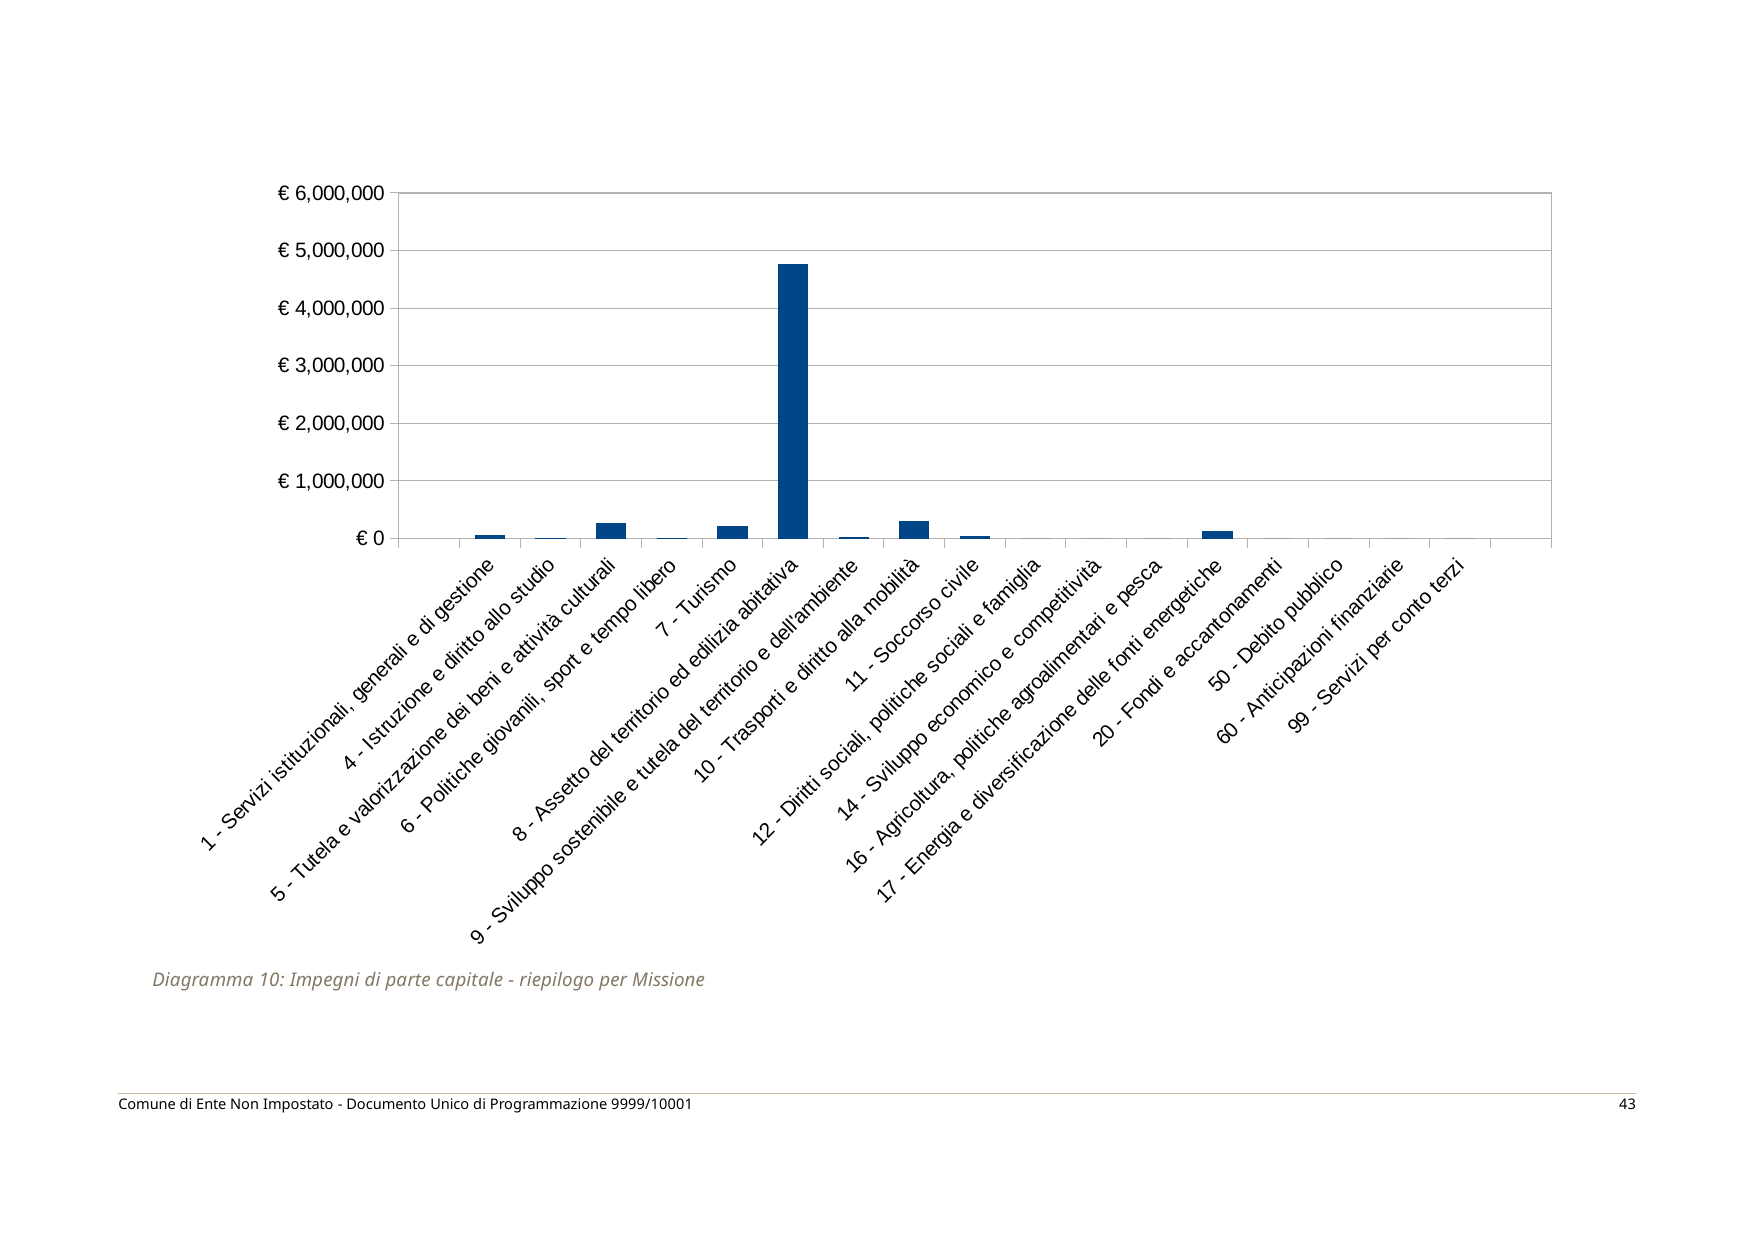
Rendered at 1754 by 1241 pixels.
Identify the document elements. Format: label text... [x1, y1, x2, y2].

text Diagramma 10: Impegni di parte capitale - riepilogo per Missione [152, 165, 1608, 992]
